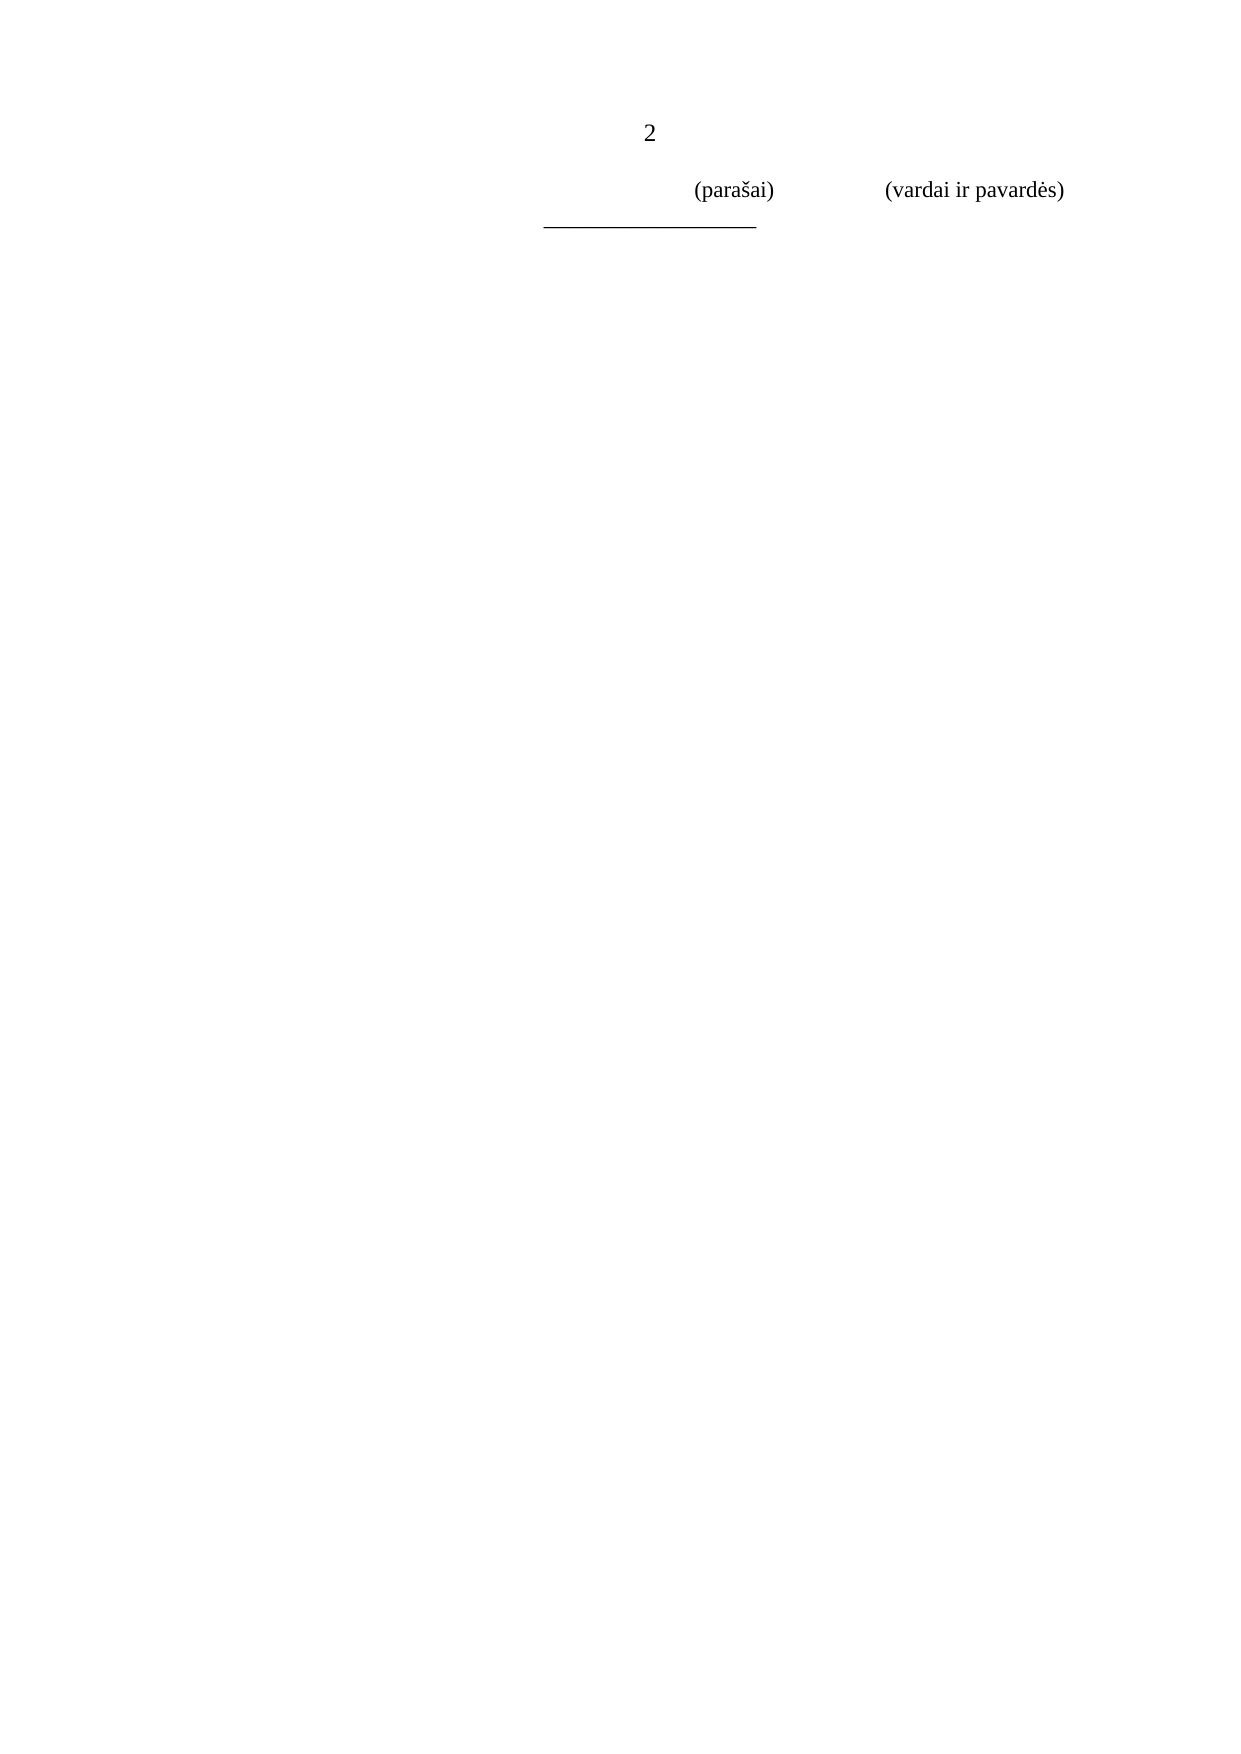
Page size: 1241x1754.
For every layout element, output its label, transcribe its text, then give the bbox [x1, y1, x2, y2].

text (parašai) (vardai ir pavardės) [694, 176, 1122, 202]
text _________________ [177, 202, 1122, 231]
